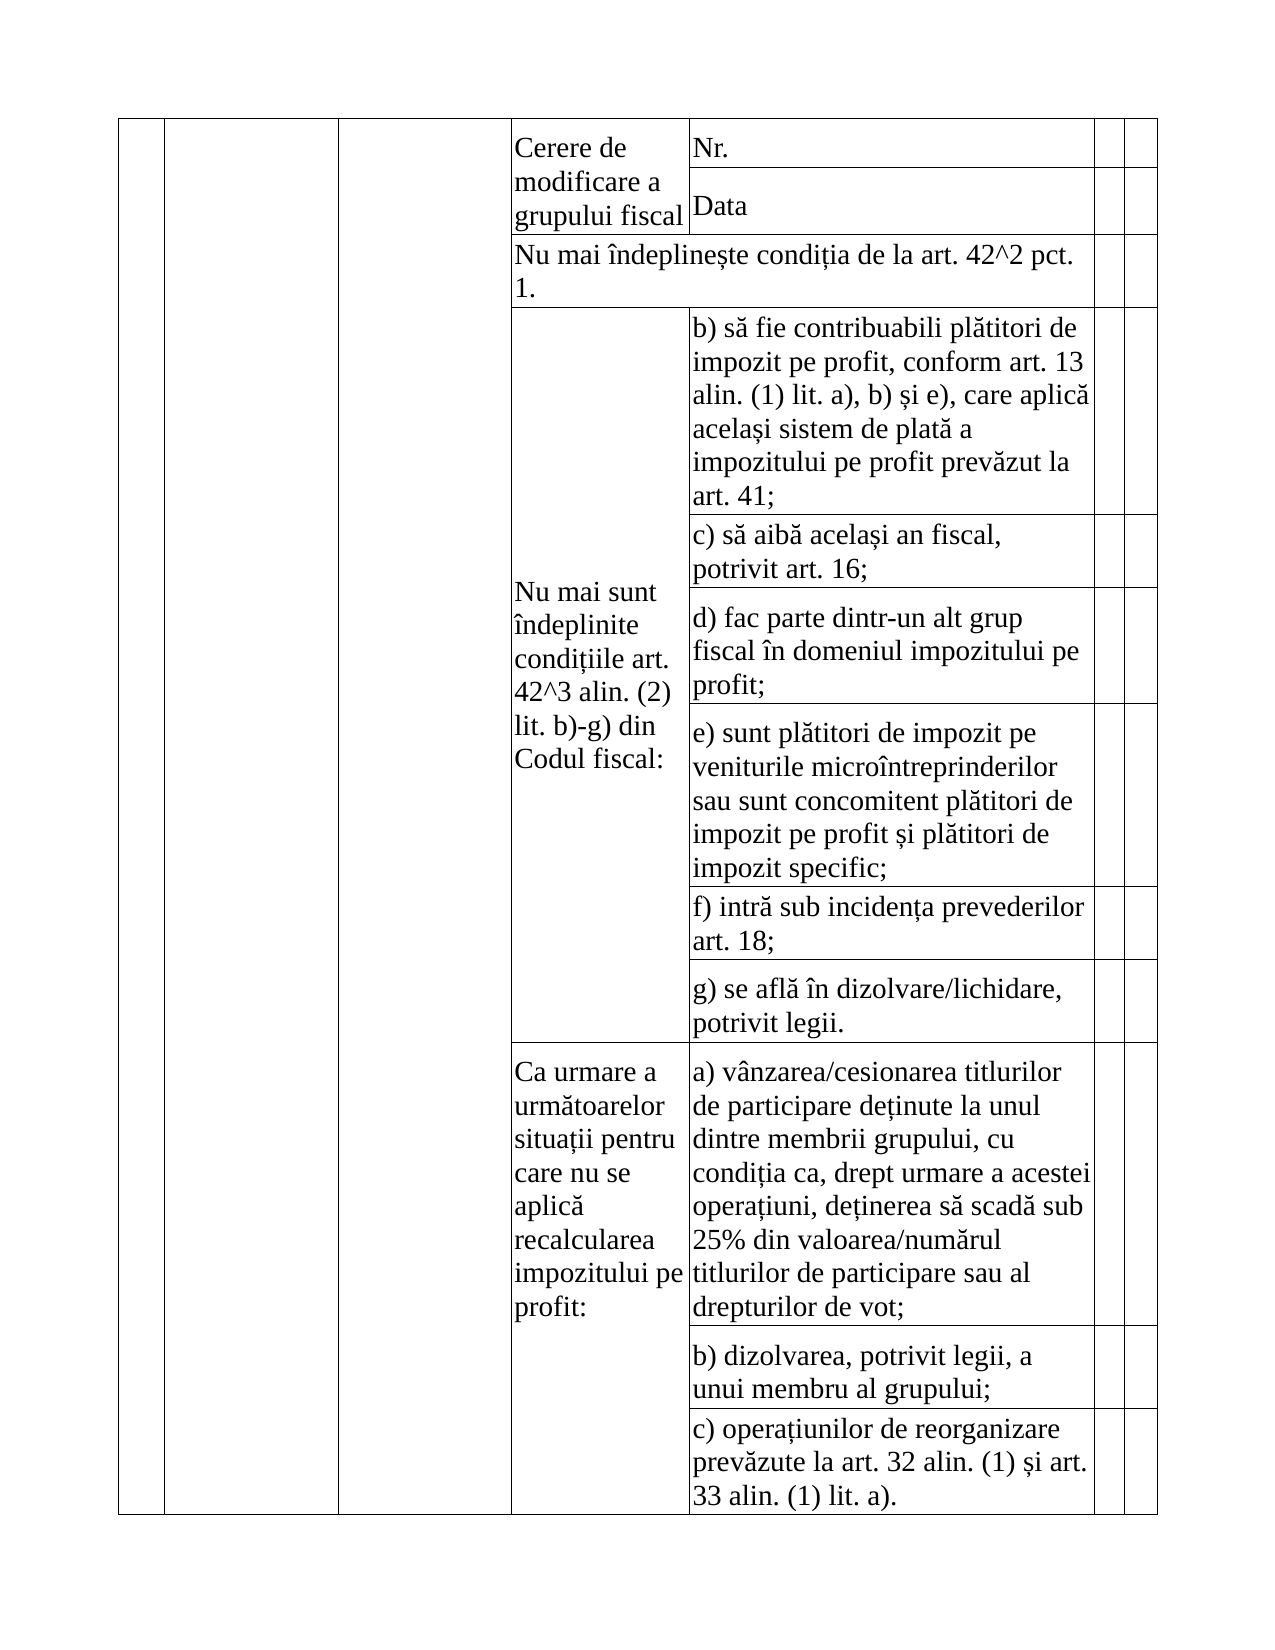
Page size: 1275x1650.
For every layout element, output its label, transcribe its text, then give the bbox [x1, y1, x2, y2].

table_cell [1125, 515, 1157, 587]
table_cell [165, 119, 338, 1514]
table_cell [1095, 887, 1124, 959]
table_cell [339, 119, 511, 1514]
table_cell Nu mai îndeplinește condiția de la art. 42^2 pct. 1. [512, 235, 1094, 307]
table_cell [1125, 704, 1157, 886]
table_cell [1125, 1326, 1157, 1408]
table_cell [1125, 308, 1157, 514]
table_cell [1125, 887, 1157, 959]
table_cell [1125, 168, 1157, 234]
table_cell [1125, 235, 1157, 307]
table_cell [1125, 119, 1157, 167]
table_cell [1095, 1043, 1124, 1325]
table_cell [1095, 1326, 1124, 1408]
table_cell [1125, 1409, 1157, 1514]
table_cell b) să fie contribuabili plătitori de impozit pe profit, conform art. 13 alin. (1) lit. a), b) și e), care aplică același sistem de plată a impozitului pe profit prevăzut la art. 41; [690, 308, 1094, 514]
table_cell Nu mai sunt îndeplinite condițiile art. 42^3 alin. (2) lit. b)-g) din Codul fiscal: [512, 308, 689, 1042]
table_cell [1095, 515, 1124, 587]
table_cell [1125, 588, 1157, 703]
table_cell f) intră sub incidența prevederilor art. 18; [690, 887, 1094, 959]
table_cell [119, 119, 164, 1514]
table_cell [1095, 1409, 1124, 1514]
table_cell [1095, 168, 1124, 234]
table_cell [1125, 960, 1157, 1042]
table_cell [1095, 960, 1124, 1042]
table_cell d) fac parte dintr-un alt grup fiscal în domeniul impozitului pe profit; [690, 588, 1094, 703]
table_cell [1095, 119, 1124, 167]
table_cell a) vânzarea/cesionarea titlurilor de participare deținute la unul dintre membrii grupului, cu condiția ca, drept urmare a acestei operațiuni, deținerea să scadă sub 25% din valoarea/numărul titlurilor de participare sau al drepturilor de vot; [690, 1043, 1094, 1325]
table_cell [1125, 1043, 1157, 1325]
table_cell c) operațiunilor de reorganizare prevăzute la art. 32 alin. (1) și art. 33 alin. (1) lit. a). [690, 1409, 1094, 1514]
table_cell [1095, 704, 1124, 886]
table_cell [1095, 235, 1124, 307]
table_cell Ca urmare a următoarelor situații pentru care nu se aplică recalcularea impozitului pe profit: [512, 1043, 689, 1514]
table_cell Nr. [690, 119, 1094, 167]
table_cell b) dizolvarea, potrivit legii, a unui membru al grupului; [690, 1326, 1094, 1408]
table_cell Cerere de modificare a grupului fiscal [512, 119, 689, 234]
table_cell g) se află în dizolvare/lichidare, potrivit legii. [690, 960, 1094, 1042]
table_cell [1095, 308, 1124, 514]
table_cell c) să aibă același an fiscal, potrivit art. 16; [690, 515, 1094, 587]
table_cell [1095, 588, 1124, 703]
table_cell e) sunt plătitori de impozit pe veniturile microîntreprinderilor sau sunt concomitent plătitori de impozit pe profit și plătitori de impozit specific; [690, 704, 1094, 886]
table_cell Data [690, 168, 1094, 234]
